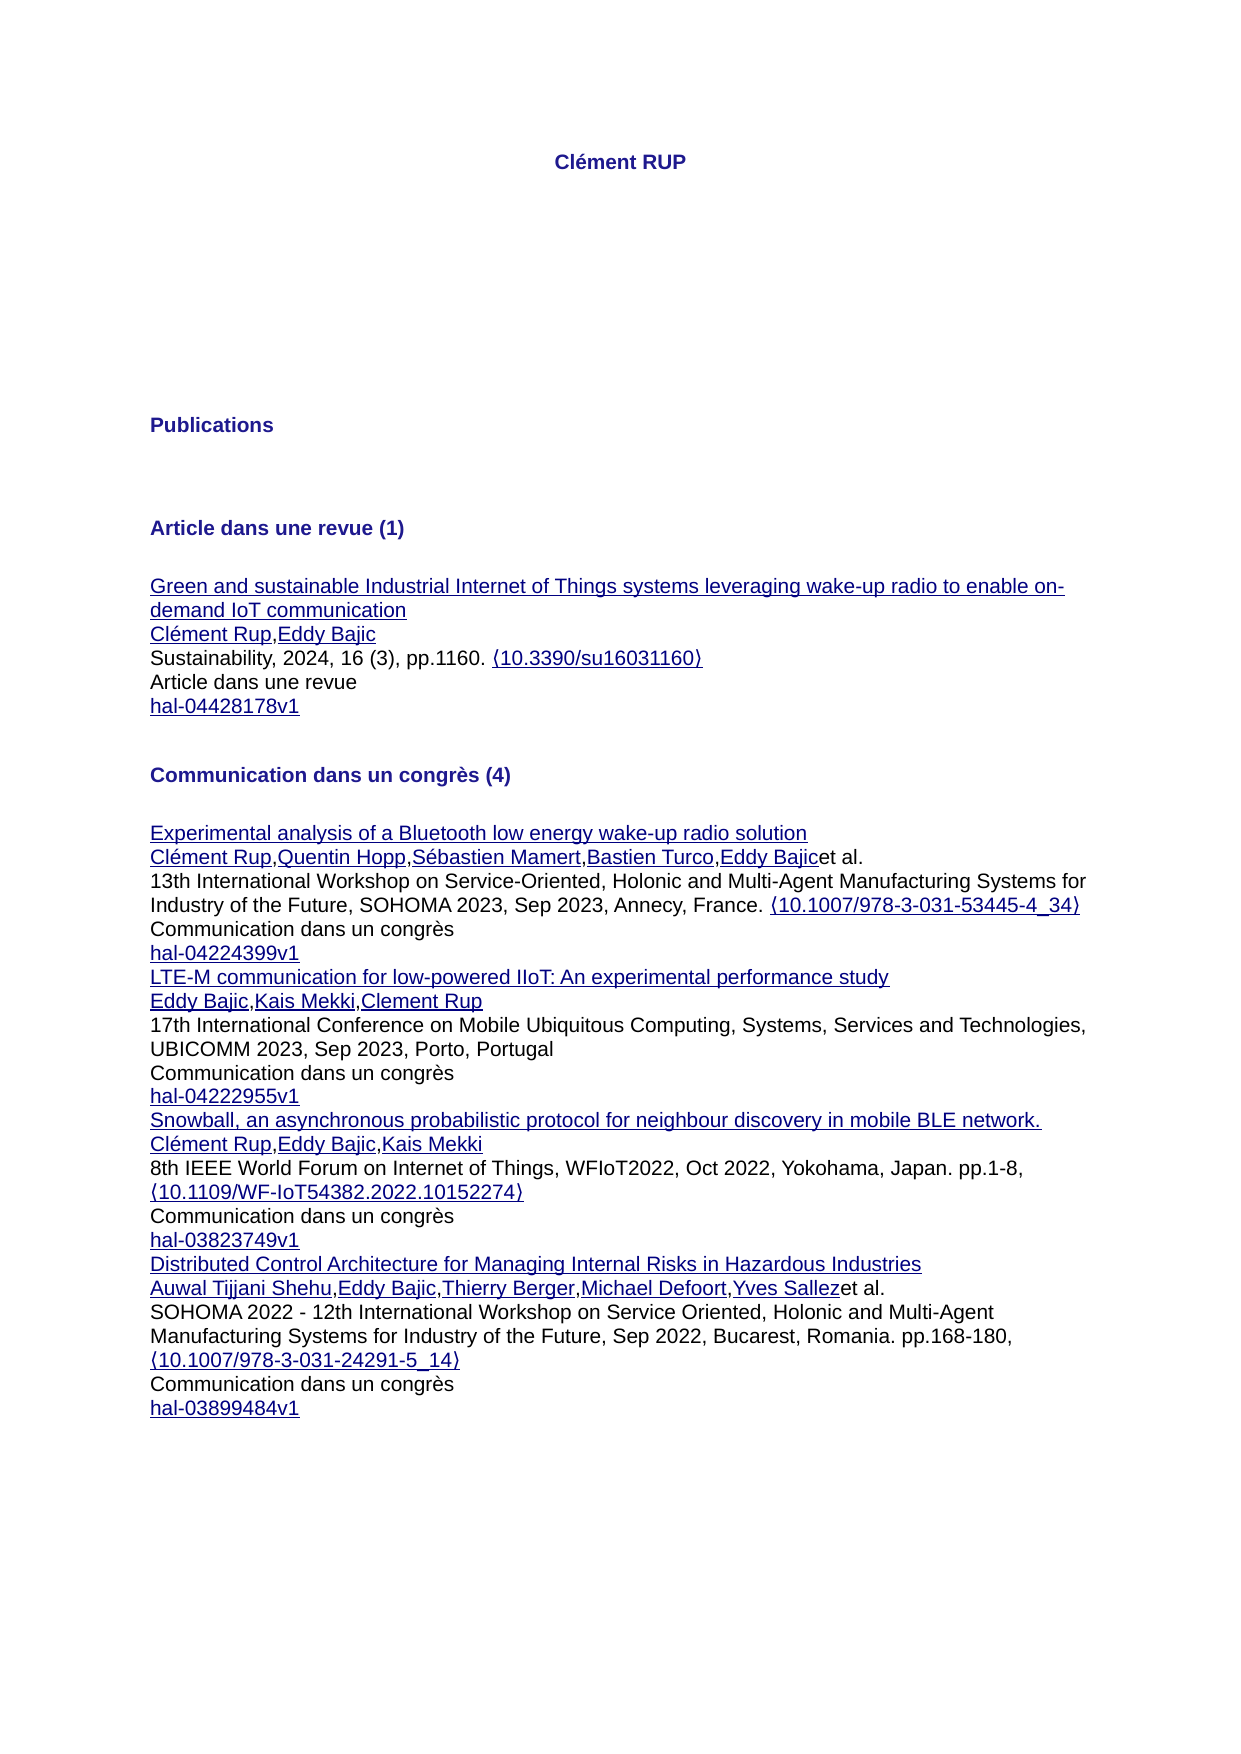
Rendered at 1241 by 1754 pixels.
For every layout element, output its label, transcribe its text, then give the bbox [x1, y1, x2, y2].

table_header Experimental analysis of a Bluetooth low energy wake-up radio solution Clément Rup,Quentin Hopp,Sébastien Mamert,Bastien Turco,Eddy Bajicet al. 13th International Workshop on Service-Oriented, Holonic and Multi-Agent Manufacturing Systems for Industry of the Future, SOHOMA 2023, Sep 2023, Annecy, France. ⟨10.1007/978-3-031-53445-4_34⟩ Communication dans un congrès hal-04224399v1 [150, 821, 1090, 964]
subtitle Publications [150, 412, 1090, 436]
table_cell LTE-M communication for low-powered IIoT: An experimental performance study Eddy Bajic,Kais Mekki,Clement Rup 17th International Conference on Mobile Ubiquitous Computing, Systems, Services and Technologies, UBICOMM 2023, Sep 2023, Porto, Portugal Communication dans un congrès hal-04222955v1 [150, 965, 1090, 1108]
table_cell Distributed Control Architecture for Managing Internal Risks in Hazardous Industries Auwal Tijjani Shehu,Eddy Bajic,Thierry Berger,Michael Defoort,Yves Sallezet al. SOHOMA 2022 - 12th International Workshop on Service Oriented, Holonic and Multi-Agent Manufacturing Systems for Industry of the Future, Sep 2022, Bucarest, Romania. pp.168-180, ⟨10.1007/978-3-031-24291-5_14⟩ Communication dans un congrès hal-03899484v1 [150, 1252, 1090, 1420]
table_cell Snowball, an asynchronous probabilistic protocol for neighbour discovery in mobile BLE network. Clément Rup,Eddy Bajic,Kais Mekki 8th IEEE World Forum on Internet of Things, WFIoT2022, Oct 2022, Yokohama, Japan. pp.1-8, ⟨10.1109/WF-IoT54382.2022.10152274⟩ Communication dans un congrès hal-03823749v1 [150, 1108, 1090, 1252]
subtitle Communication dans un congrès (4) [150, 762, 1090, 786]
subtitle Clément RUP [150, 150, 1090, 174]
table_header Green and sustainable Industrial Internet of Things systems leveraging wake-up radio to enable on-demand IoT communication Clément Rup,Eddy Bajic Sustainability, 2024, 16 (3), pp.1160. ⟨10.3390/su16031160⟩ Article dans une revue hal-04428178v1 [150, 574, 1090, 718]
subtitle Article dans une revue (1) [150, 516, 1090, 539]
